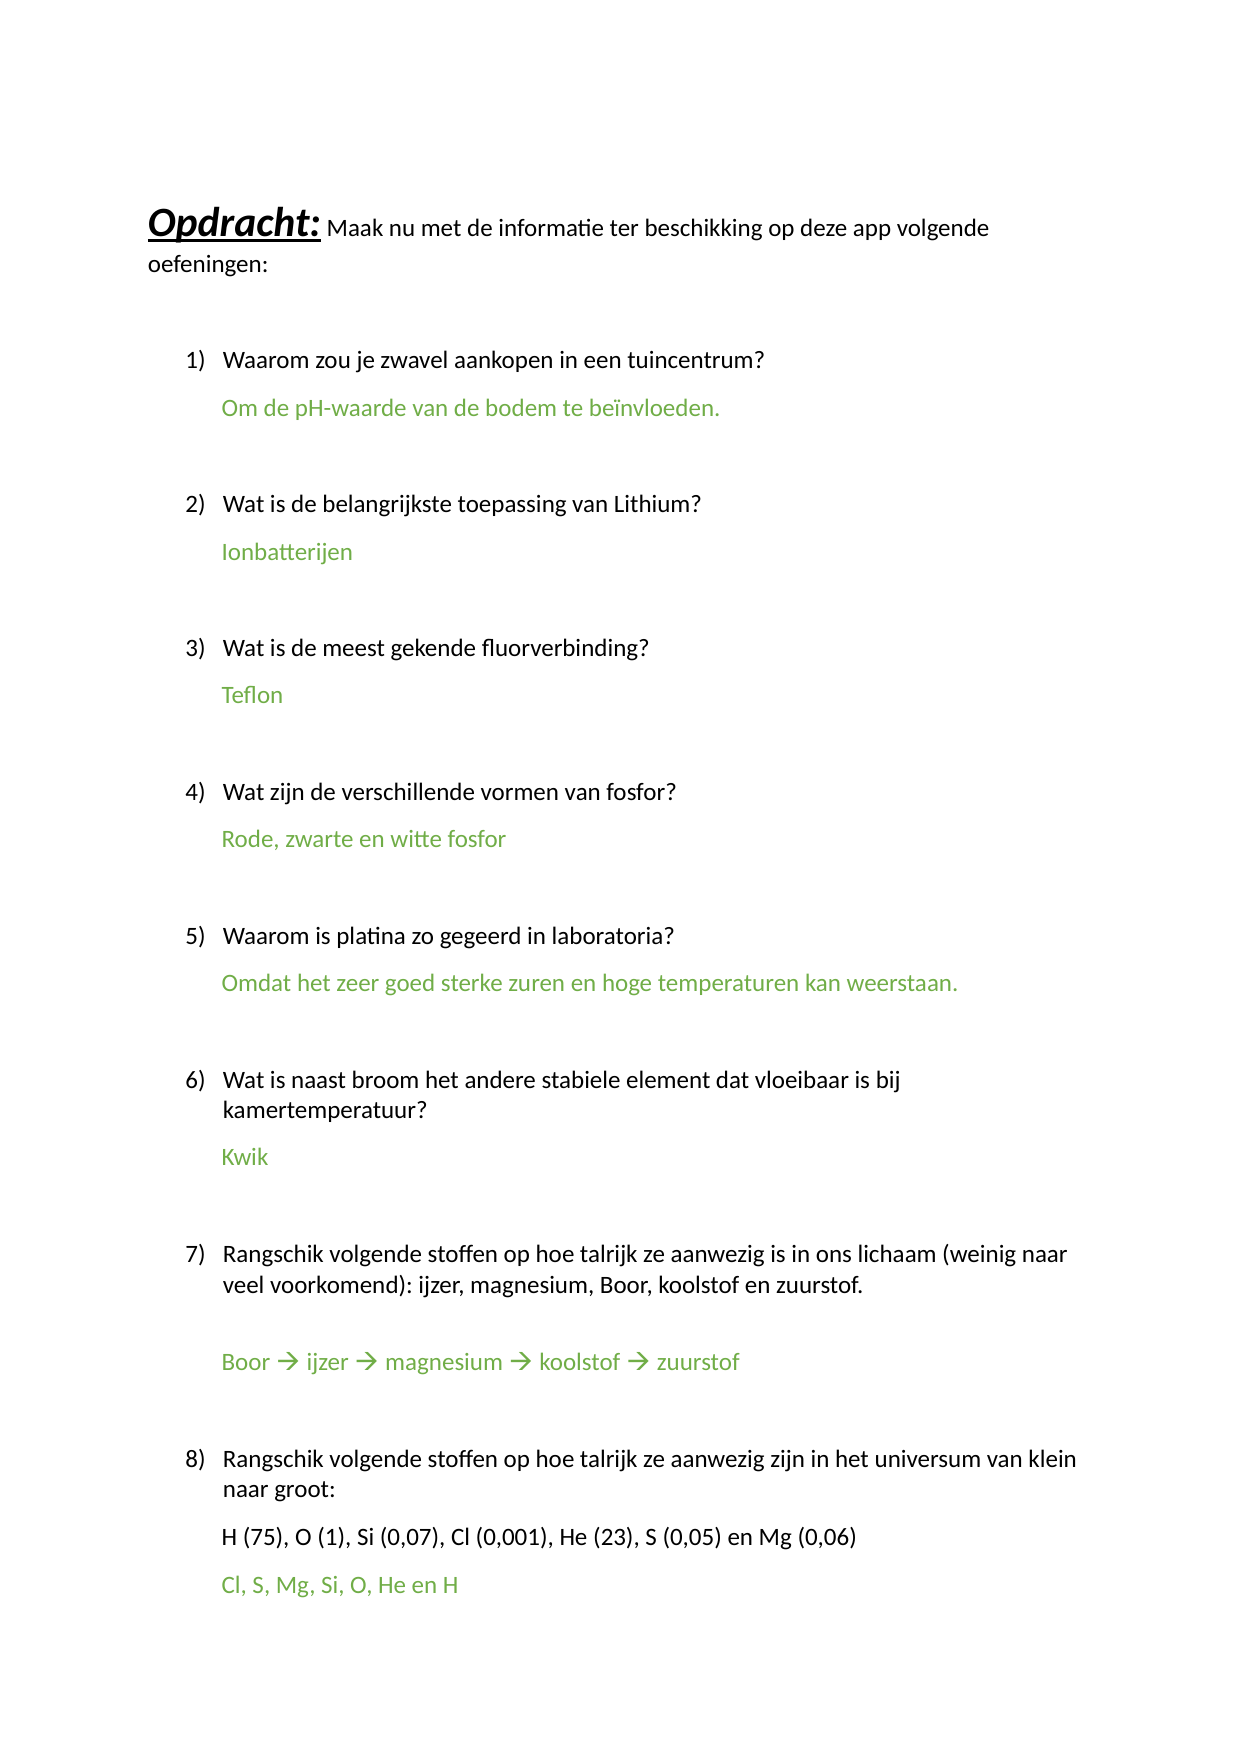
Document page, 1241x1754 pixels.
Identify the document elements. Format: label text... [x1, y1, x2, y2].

text Om de pH-waarde van de bodem te beïnvloeden. [148, 392, 1093, 422]
text Boor  ijzer  magnesium  koolstof  zuurstof [148, 1346, 1093, 1377]
text Ionbatterijen [148, 536, 1093, 566]
text Kwik [148, 1142, 1093, 1172]
list Waarom zou je zwavel aankopen in een tuincentrum? [185, 344, 1093, 375]
list Rangschik volgende stoffen op hoe talrijk ze aanwezig zijn in het universum van klein naar groot: [185, 1443, 1093, 1504]
text Opdracht: Maak nu met de informatie ter beschikking op deze app volgende oefeningen: [148, 196, 1093, 278]
text Omdat het zeer goed sterke zuren en hoge temperaturen kan weerstaan. [148, 967, 1093, 998]
list Wat is de belangrijkste toepassing van Lithium? [185, 488, 1093, 519]
text H (75), O (1), Si (0,07), Cl (0,001), He (23), S (0,05) en Mg (0,06) [221, 1521, 1093, 1551]
text Rode, zwarte en witte fosfor [148, 823, 1093, 854]
list Wat is de meest gekende fluorverbinding? [185, 632, 1093, 663]
list Rangschik volgende stoffen op hoe talrijk ze aanwezig is in ons lichaam (weinig naar veel voorkomend): ijzer, magnesium, Boor, koolstof en zuurstof. [185, 1238, 1093, 1299]
text Cl, S, Mg, Si, O, He en H [221, 1569, 1093, 1600]
text Teflon [148, 679, 1093, 710]
list Wat zijn de verschillende vormen van fosfor? [185, 776, 1093, 807]
list Wat is naast broom het andere stabiele element dat vloeibaar is bij kamertemperatuur? [185, 1064, 1093, 1125]
list Waarom is platina zo gegeerd in laboratoria? [185, 920, 1093, 951]
